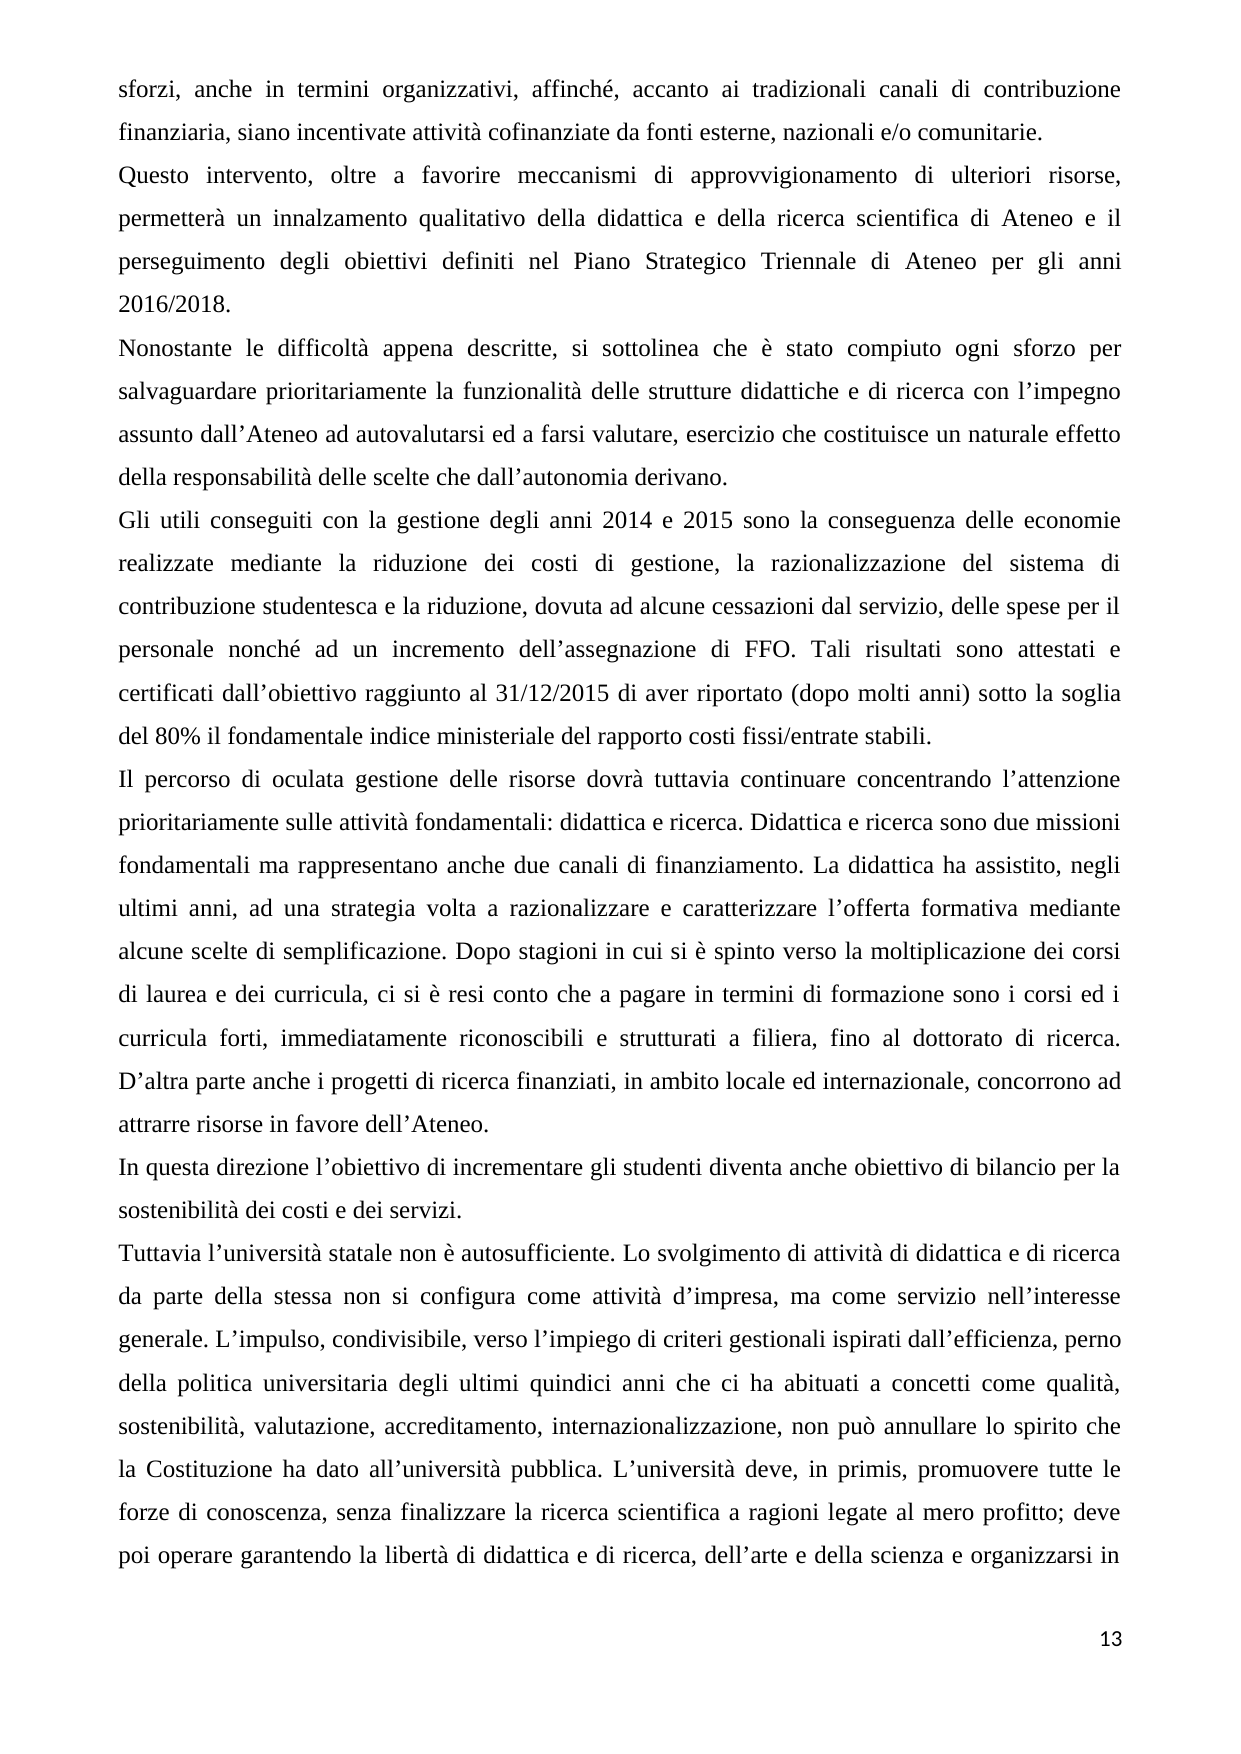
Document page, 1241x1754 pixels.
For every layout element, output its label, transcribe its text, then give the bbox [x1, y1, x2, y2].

text Questo intervento, oltre a favorire meccanismi di approvvigionamento di ulteriori risorse, permetterà un innalzamento qualitativo della didattica e della ricerca scientifica di Ateneo e il perseguimento degli obiettivi definiti nel Piano Strategico Triennale di Ateneo per gli anni 2016/2018. [118, 160, 1122, 318]
text Nonostante le difficoltà appena descritte, si sottolinea che è stato compiuto ogni sforzo per salvaguardare prioritariamente la funzionalità delle strutture didattiche e di ricerca con l’impegno assunto dall’Ateneo ad autovalutarsi ed a farsi valutare, esercizio che costituisce un naturale effetto della responsabilità delle scelte che dall’autonomia derivano. [118, 333, 1122, 491]
text Il percorso di oculata gestione delle risorse dovrà tuttavia continuare concentrando l’attenzione prioritariamente sulle attività fondamentali: didattica e ricerca. Didattica e ricerca sono due missioni fondamentali ma rappresentano anche due canali di finanziamento. La didattica ha assistito, negli ultimi anni, ad una strategia volta a razionalizzare e caratterizzare l’offerta formativa mediante alcune scelte di semplificazione. Dopo stagioni in cui si è spinto verso la moltiplicazione dei corsi di laurea e dei curricula, ci si è resi conto che a pagare in termini di formazione sono i corsi ed i curricula forti, immediatamente riconoscibili e strutturati a filiera, fino al dottorato di ricerca. D’altra parte anche i progetti di ricerca finanziati, in ambito locale ed internazionale, concorrono ad attrarre risorse in favore dell’Ateneo. [118, 764, 1122, 1138]
text In questa direzione l’obiettivo di incrementare gli studenti diventa anche obiettivo di bilancio per la sostenibilità dei costi e dei servizi. [118, 1152, 1122, 1224]
text Gli utili conseguiti con la gestione degli anni 2014 e 2015 sono la conseguenza delle economie realizzate mediante la riduzione dei costi di gestione, la razionalizzazione del sistema di contribuzione studentesca e la riduzione, dovuta ad alcune cessazioni dal servizio, delle spese per il personale nonché ad un incremento dell’assegnazione di FFO. Tali risultati sono attestati e certificati dall’obiettivo raggiunto al 31/12/2015 di aver riportato (dopo molti anni) sotto la soglia del 80% il fondamentale indice ministeriale del rapporto costi fissi/entrate stabili. [118, 505, 1122, 749]
text Tuttavia l’università statale non è autosufficiente. Lo svolgimento di attività di didattica e di ricerca da parte della stessa non si configura come attività d’impresa, ma come servizio nell’interesse generale. L’impulso, condivisibile, verso l’impiego di criteri gestionali ispirati dall’efficienza, perno della politica universitaria degli ultimi quindici anni che ci ha abituati a concetti come qualità, sostenibilità, valutazione, accreditamento, internazionalizzazione, non può annullare lo spirito che la Costituzione ha dato all’università pubblica. L’università deve, in primis, promuovere tutte le forze di conoscenza, senza finalizzare la ricerca scientifica a ragioni legate al mero profitto; deve poi operare garantendo la libertà di didattica e di ricerca, dell’arte e della scienza e organizzarsi in [118, 1238, 1122, 1569]
text sforzi, anche in termini organizzativi, affinché, accanto ai tradizionali canali di contribuzione finanziaria, siano incentivate attività cofinanziate da fonti esterne, nazionali e/o comunitarie. [118, 74, 1122, 146]
